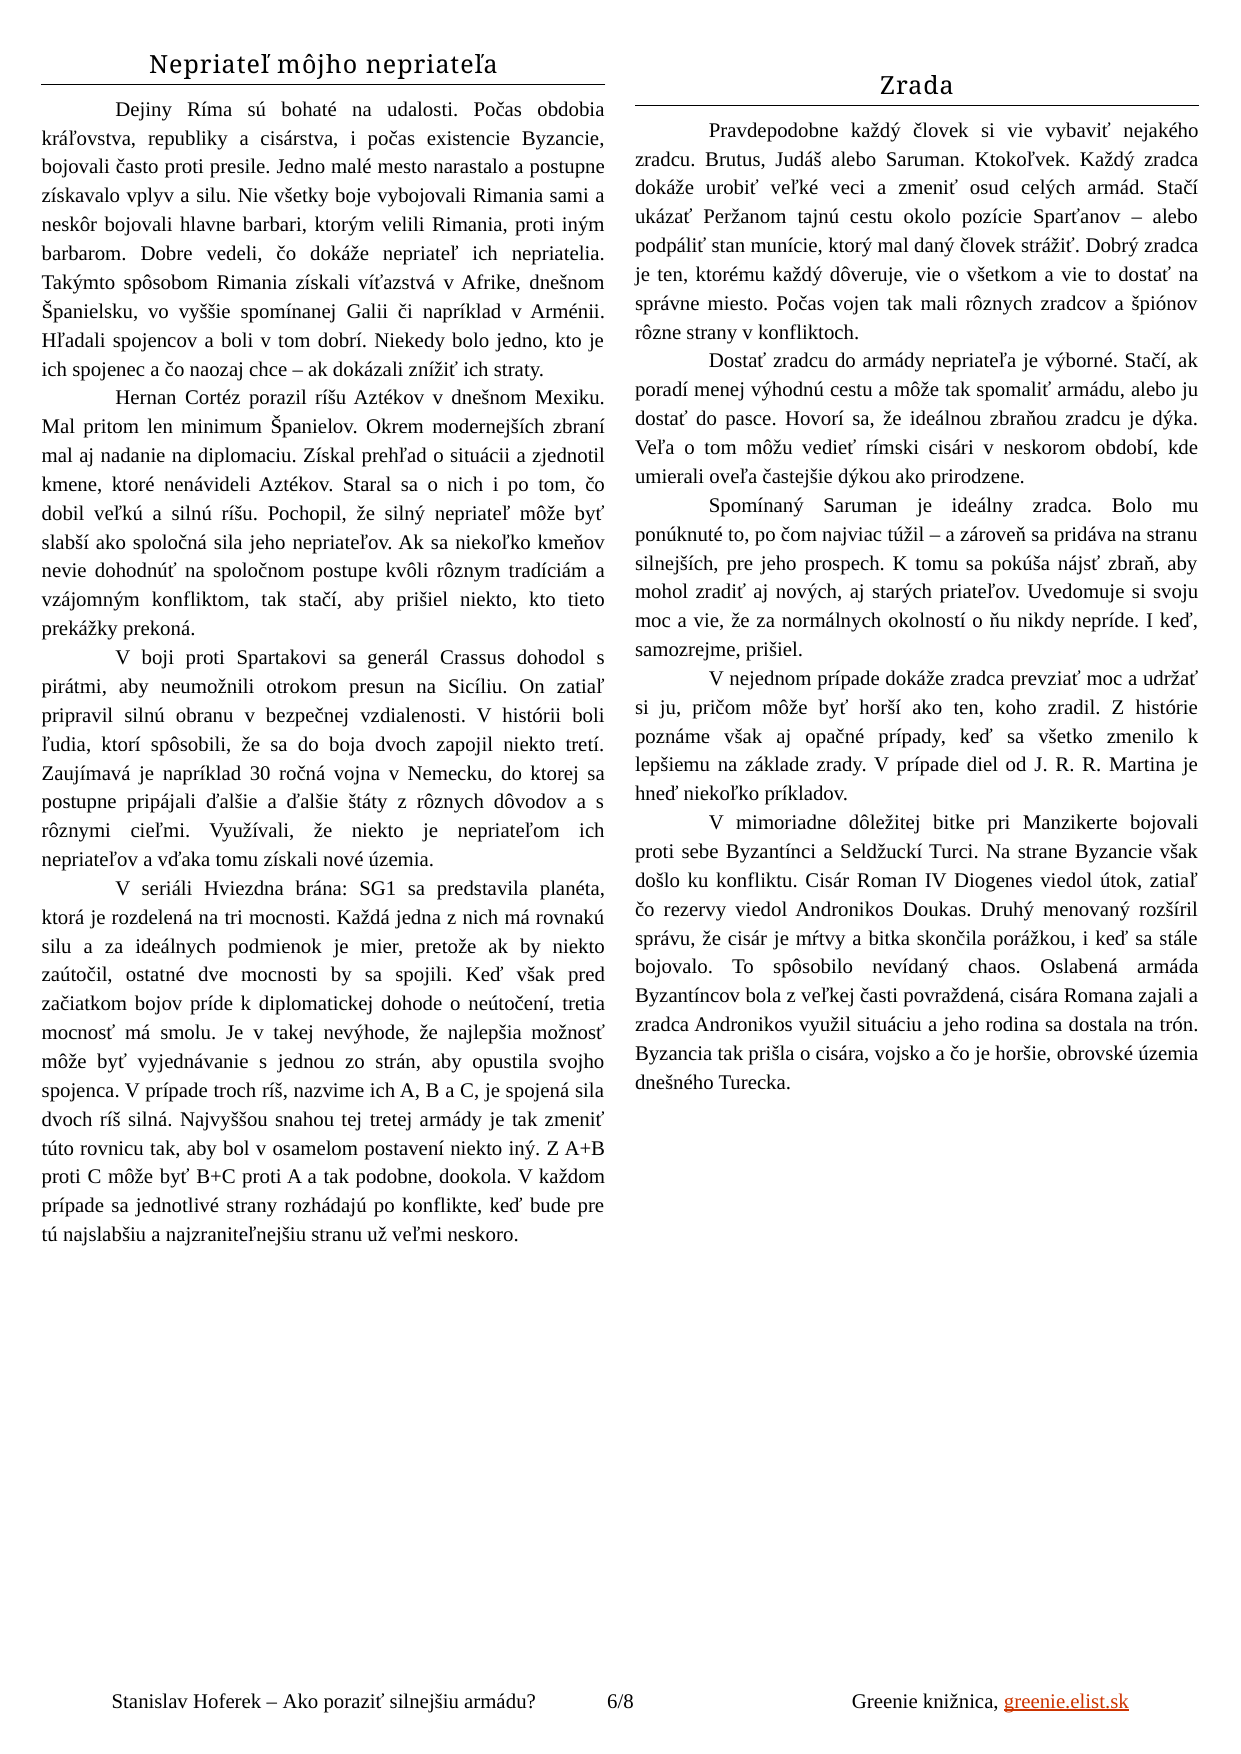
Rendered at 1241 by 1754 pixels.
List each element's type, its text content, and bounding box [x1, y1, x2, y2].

text Dejiny Ríma sú bohaté na udalosti. Počas obdobia kráľovstva, republiky a cisárstva, i počas existencie Byzancie, bojovali často proti presile. Jedno malé mesto narastalo a postupne získavalo vplyv a silu. Nie všetky boje vybojovali Rimania sami a neskôr bojovali hlavne barbari, ktorým velili Rimania, proti iným barbarom. Dobre vedeli, čo dokáže nepriateľ ich nepriatelia. Takýmto spôsobom Rimania získali víťazstvá v Afrike, dnešnom Španielsku, vo vyššie spomínanej Galii či napríklad v Arménii. Hľadali spojencov a boli v tom dobrí. Niekedy bolo jedno, kto je ich spojenec a čo naozaj chce – ak dokázali znížiť ich straty. [41, 97, 605, 381]
subtitle Zrada [635, 65, 1199, 105]
subtitle Nepriateľ môjho nepriateľa [41, 44, 605, 84]
text Dostať zradcu do armády nepriateľa je výborné. Stačí, ak poradí menej výhodnú cestu a môže tak spomaliť armádu, alebo ju dostať do pasce. Hovorí sa, že ideálnou zbraňou zradcu je dýka. Veľa o tom môžu vedieť rímski cisári v neskorom období, kde umierali oveľa častejšie dýkou ako prirodzene. [635, 348, 1199, 488]
text V seriáli Hviezdna brána: SG1 sa predstavila planéta, ktorá je rozdelená na tri mocnosti. Každá jedna z nich má rovnakú silu a za ideálnych podmienok je mier, pretože ak by niekto zaútočil, ostatné dve mocnosti by sa spojili. Keď však pred začiatkom bojov príde k diplomatickej dohode o neútočení, tretia mocnosť má smolu. Je v takej nevýhode, že najlepšia možnosť môže byť vyjednávanie s jednou zo strán, aby opustila svojho spojenca. V prípade troch ríš, nazvime ich A, B a C, je spojená sila dvoch ríš silná. Najvyššou snahou tej tretej armády je tak zmeniť túto rovnicu tak, aby bol v osamelom postavení niekto iný. Z A+B proti C môže byť B+C proti A a tak podobne, dookola. V každom prípade sa jednotlivé strany rozhádajú po konflikte, keď bude pre tú najslabšiu a najzraniteľnejšiu stranu už veľmi neskoro. [41, 876, 605, 1246]
text V boji proti Spartakovi sa generál Crassus dohodol s pirátmi, aby neumožnili otrokom presun na Sicíliu. On zatiaľ pripravil silnú obranu v bezpečnej vzdialenosti. V histórii boli ľudia, ktorí spôsobili, že sa do boja dvoch zapojil niekto tretí. Zaujímavá je napríklad 30 ročná vojna v Nemecku, do ktorej sa postupne pripájali ďalšie a ďalšie štáty z rôznych dôvodov a s rôznymi cieľmi. Využívali, že niekto je nepriateľom ich nepriateľov a vďaka tomu získali nové územia. [41, 645, 605, 871]
text V mimoriadne dôležitej bitke pri Manzikerte bojovali proti sebe Byzantínci a Seldžuckí Turci. Na strane Byzancie však došlo ku konfliktu. Cisár Roman IV Diogenes viedol útok, zatiaľ čo rezervy viedol Andronikos Doukas. Druhý menovaný rozšíril správu, že cisár je mŕtvy a bitka skončila porážkou, i keď sa stále bojovalo. To spôsobilo nevídaný chaos. Oslabená armáda Byzantíncov bola z veľkej časti povraždená, cisára Romana zajali a zradca Andronikos využil situáciu a jeho rodina sa dostala na trón. Byzancia tak prišla o cisára, vojsko a čo je horšie, obrovské územia dnešného Turecka. [635, 810, 1199, 1094]
text Hernan Cortéz porazil ríšu Aztékov v dnešnom Mexiku. Mal pritom len minimum Španielov. Okrem modernejších zbraní mal aj nadanie na diplomaciu. Získal prehľad o situácii a zjednotil kmene, ktoré nenávideli Aztékov. Staral sa o nich i po tom, čo dobil veľkú a silnú ríšu. Pochopil, že silný nepriateľ môže byť slabší ako spoločná sila jeho nepriateľov. Ak sa niekoľko kmeňov nevie dohodnúť na spoločnom postupe kvôli rôznym tradíciám a vzájomným konfliktom, tak stačí, aby prišiel niekto, kto tieto prekážky prekoná. [41, 385, 605, 640]
text V nejednom prípade dokáže zradca prevziať moc a udržať si ju, pričom môže byť horší ako ten, koho zradil. Z histórie poznáme však aj opačné prípady, keď sa všetko zmenilo k lepšiemu na základe zrady. V prípade diel od J. R. R. Martina je hneď niekoľko príkladov. [635, 666, 1199, 805]
text Pravdepodobne každý človek si vie vybaviť nejakého zradcu. Brutus, Judáš alebo Saruman. Ktokoľvek. Každý zradca dokáže urobiť veľké veci a zmeniť osud celých armád. Stačí ukázať Peržanom tajnú cestu okolo pozície Sparťanov – alebo podpáliť stan munície, ktorý mal daný človek strážiť. Dobrý zradca je ten, ktorému každý dôveruje, vie o všetkom a vie to dostať na správne miesto. Počas vojen tak mali rôznych zradcov a špiónov rôzne strany v konfliktoch. [635, 118, 1199, 344]
text Spomínaný Saruman je ideálny zradca. Bolo mu ponúknuté to, po čom najviac túžil – a zároveň sa pridáva na stranu silnejších, pre jeho prospech. K tomu sa pokúša nájsť zbraň, aby mohol zradiť aj nových, aj starých priateľov. Uvedomuje si svoju moc a vie, že za normálnych okolností o ňu nikdy nepríde. I keď, samozrejme, prišiel. [635, 493, 1199, 661]
